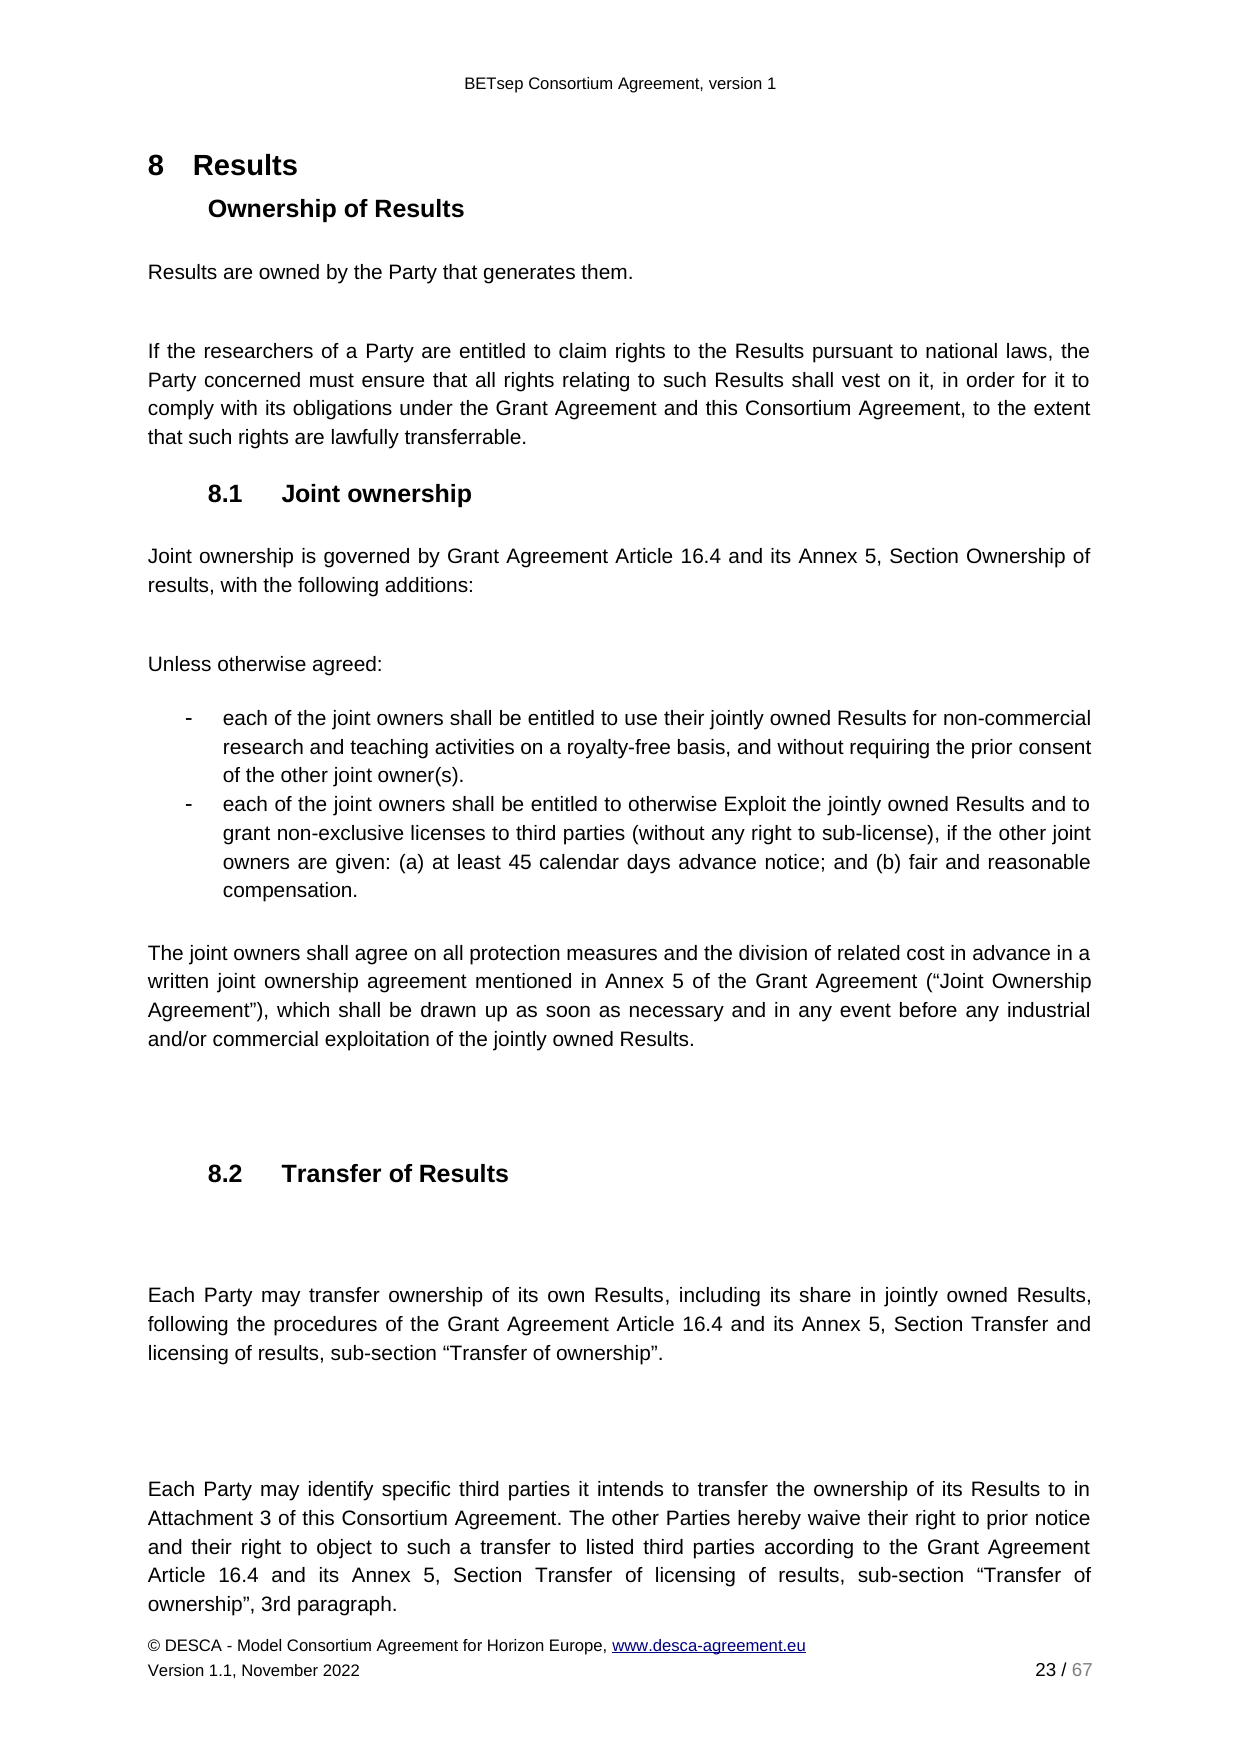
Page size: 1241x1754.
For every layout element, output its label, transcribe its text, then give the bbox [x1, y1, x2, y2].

text Each Party may identify specific third parties it intends to transfer the ownership of its Results to in Attachment 3 of this Consortium Agreement. The other Parties hereby waive their right to prior notice and their right to object to such a transfer to listed third parties according to the Grant Agreement Article 16.4 and its Annex 5, Section Transfer of licensing of results, sub-section “Transfer of ownership”, 3rd paragraph. [148, 1477, 1092, 1616]
text Each Party may transfer ownership of its own Results, including its share in jointly owned Results, following the procedures of the Grant Agreement Article 16.4 and its Annex 5, Section Transfer and licensing of results, sub-section “Transfer of ownership”. [148, 1283, 1092, 1364]
subtitle Transfer of Results [208, 1159, 1092, 1188]
text If the researchers of a Party are entitled to claim rights to the Results pursuant to national laws, the Party concerned must ensure that all rights relating to such Results shall vest on it, in order for it to comply with its obligations under the Grant Agreement and this Consortium Agreement, to the extent that such rights are lawfully transferrable. [148, 339, 1092, 449]
list each of the joint owners shall be entitled to use their jointly owned Results for non-commercial research and teaching activities on a royalty-free basis, and without requiring the prior consent of the other joint owner(s). [185, 706, 1092, 787]
subtitle Joint ownership [208, 479, 1092, 507]
list each of the joint owners shall be entitled to otherwise Exploit the jointly owned Results and to grant non-exclusive licenses to third parties (without any right to sub-license), if the other joint owners are given: (a) at least 45 calendar days advance notice; and (b) fair and reasonable compensation. [185, 792, 1092, 902]
text The joint owners shall agree on all protection measures and the division of related cost in advance in a written joint ownership agreement mentioned in Annex 5 of the Grant Agreement (“Joint Ownership Agreement”), which shall be drawn up as soon as necessary and in any event before any industrial and/or commercial exploitation of the jointly owned Results. [148, 940, 1092, 1051]
subtitle Results [148, 148, 1092, 181]
text Joint ownership is governed by Grant Agreement Article 16.4 and its Annex 5, Section Ownership of results, with the following additions: [148, 544, 1092, 597]
text Results are owned by the Party that generates them. [148, 260, 1092, 284]
text Unless otherwise agreed: [148, 652, 1092, 676]
subtitle Ownership of Results [208, 194, 1092, 223]
